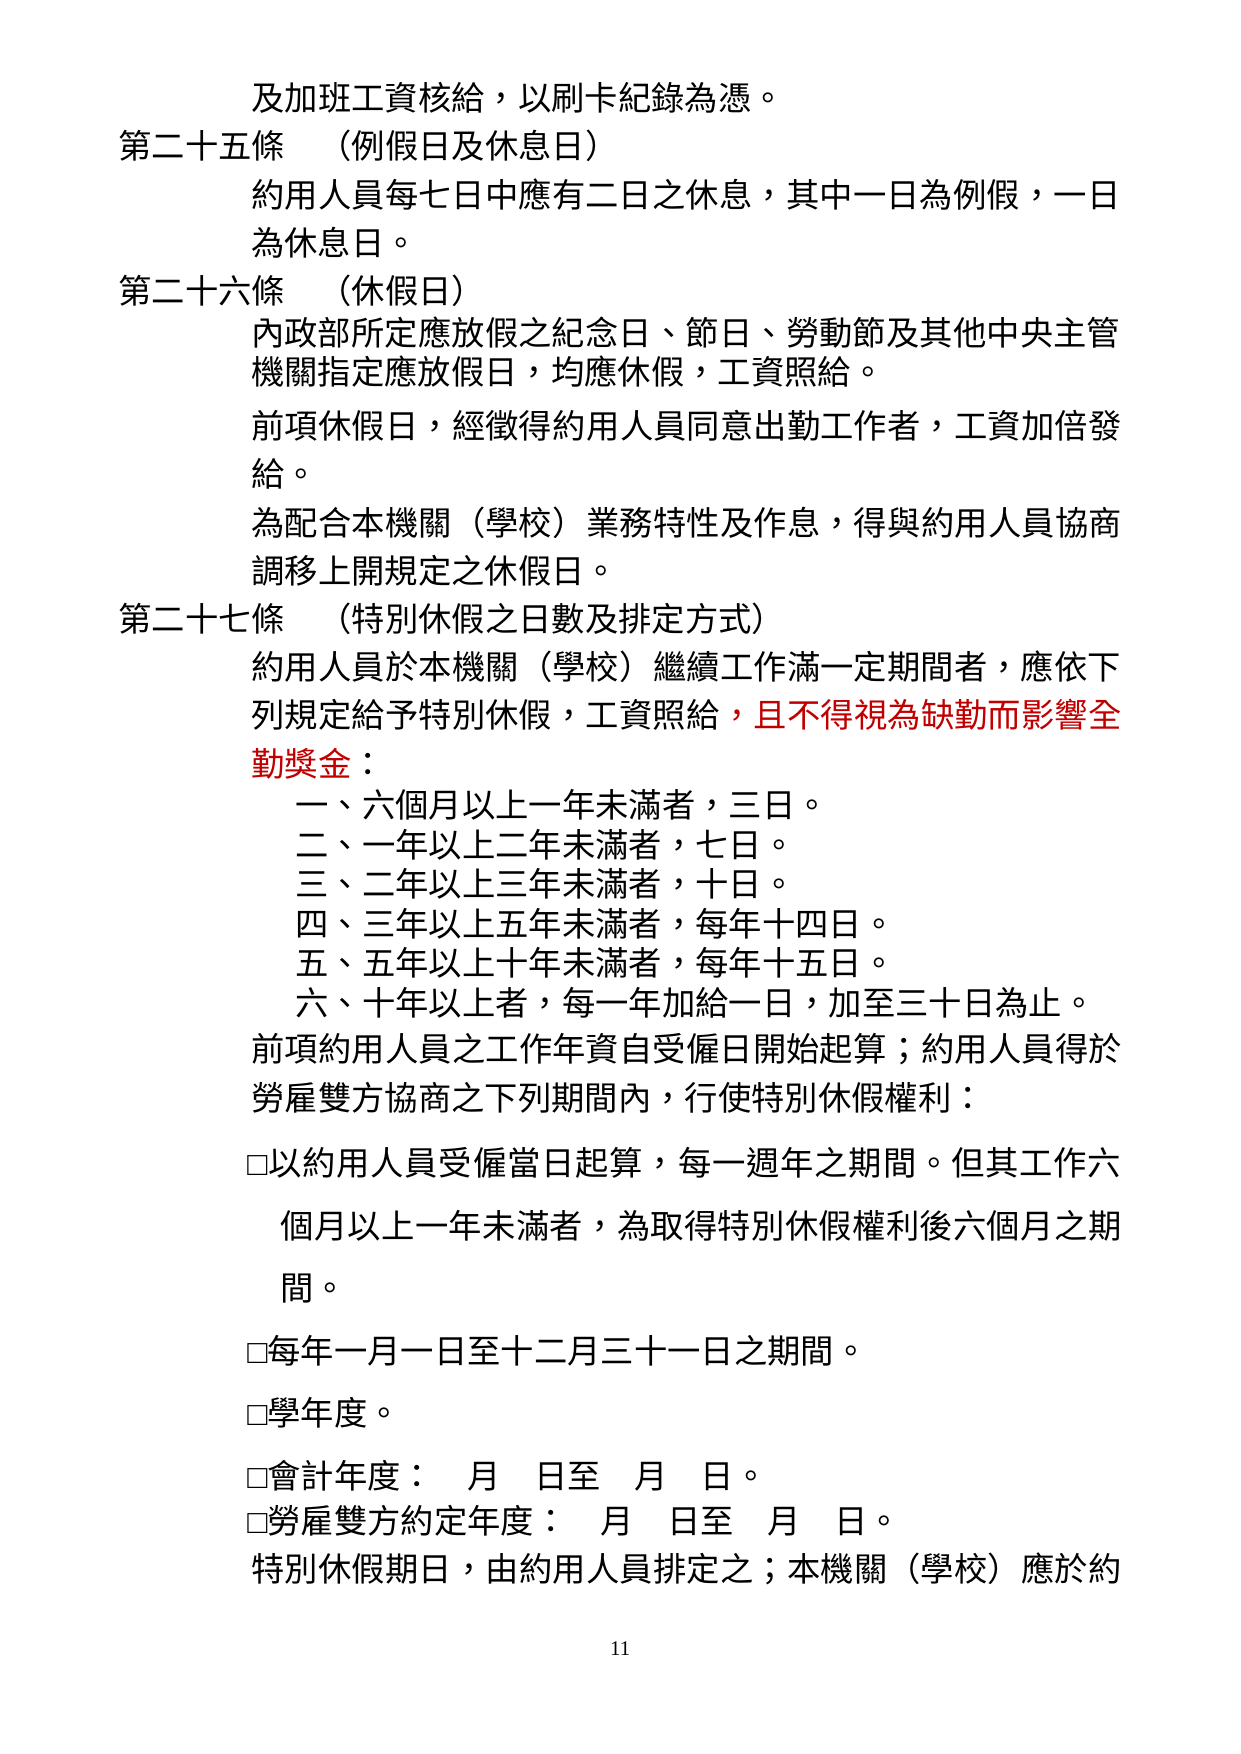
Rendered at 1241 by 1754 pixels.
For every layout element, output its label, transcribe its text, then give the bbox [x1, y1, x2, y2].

list 六個月以上一年未滿者，三日。 [295, 786, 1122, 825]
text □會計年度： 月 日至 月 日。 [247, 1432, 1122, 1495]
text 為配合本機關（學校）業務特性及作息，得與約用人員協商調移上開規定之休假日。 [251, 496, 1122, 593]
text 特別休假期日，由約用人員排定之；本機關（學校）應於約 [251, 1543, 1122, 1591]
text □以約用人員受僱當日起算，每一週年之期間。但其工作六個月以上一年未滿者，為取得特別休假權利後六個月之期間。 [247, 1120, 1122, 1307]
text 第二十七條 （特別休假之日數及排定方式） [118, 593, 1122, 641]
text 內政部所定應放假之紀念日、節日、勞動節及其他中央主管機關指定應放假日，均應休假，工資照給。 [251, 313, 1122, 392]
text 及加班工資核給，以刷卡紀錄為憑。 [251, 72, 1122, 120]
text 前項約用人員之工作年資自受僱日開始起算；約用人員得於勞雇雙方協商之下列期間內，行使特別休假權利： [251, 1023, 1122, 1120]
text 前項休假日，經徵得約用人員同意出勤工作者，工資加倍發給。 [251, 400, 1122, 496]
list 一年以上二年未滿者，七日。 [295, 825, 1122, 865]
list 十年以上者，每一年加給一日，加至三十日為止。 [295, 984, 1122, 1023]
list 二年以上三年未滿者，十日。 [295, 865, 1122, 904]
text □勞雇雙方約定年度： 月 日至 月 日。 [247, 1495, 1122, 1543]
text 第二十五條 （例假日及休息日） [118, 120, 1122, 168]
text 第二十六條 （休假日） [118, 265, 1122, 313]
text □學年度。 [247, 1370, 1122, 1432]
list 五年以上十年未滿者，每年十五日。 [295, 944, 1122, 984]
text 約用人員每七日中應有二日之休息，其中一日為例假，一日為休息日。 [251, 168, 1122, 265]
text 約用人員於本機關（學校）繼續工作滿一定期間者，應依下列規定給予特別休假，工資照給，且不得視為缺勤而影響全勤獎金： [251, 641, 1122, 786]
text □每年一月一日至十二月三十一日之期間。 [247, 1307, 1122, 1370]
list 三年以上五年未滿者，每年十四日。 [295, 904, 1122, 944]
